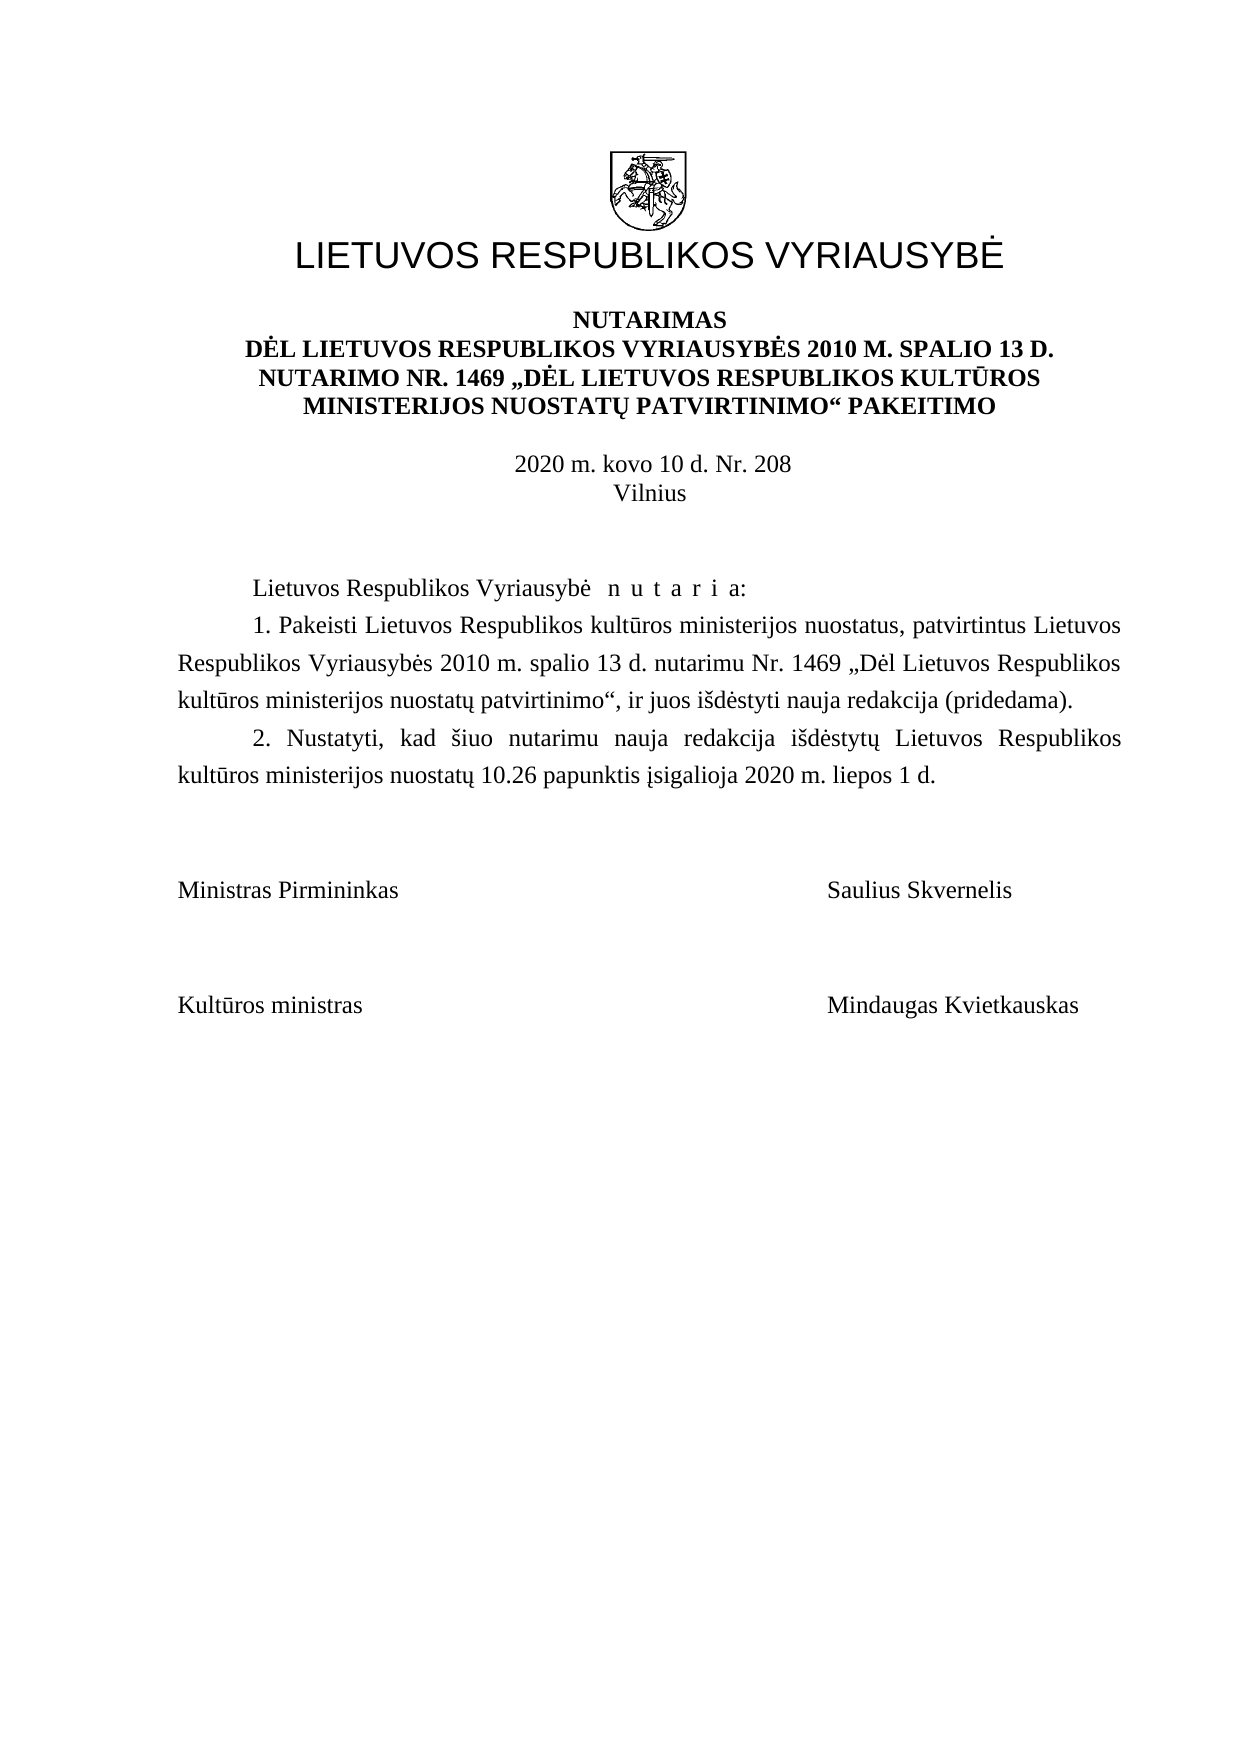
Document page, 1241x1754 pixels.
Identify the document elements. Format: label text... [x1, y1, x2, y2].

text Lietuvos Respublikos Vyriausybė [177, 233, 1122, 276]
text nutarimas [177, 305, 1122, 334]
text DĖL LIETUVOS RESPUBLIKOS VYRIAUSYBĖS 2010 M. SPALIO 13 D. NUTARIMO NR. 1469 „DĖL LIETUVOS RESPUBLIKOS KULTŪROS MINISTERIJOS NUOSTATŲ PATVIRTINIMO“ PAKEITIMO [177, 334, 1122, 420]
text 2020 m. kovo 10 d. Nr. 208 [177, 449, 1122, 478]
text Kultūros ministras Mindaugas Kvietkauskas [177, 990, 1122, 1019]
text 2. Nustatyti, kad šiuo nutarimu nauja redakcija išdėstytų Lietuvos Respublikos kultūros ministerijos nuostatų 10.26 papunktis įsigalioja 2020 m. liepos 1 d. [177, 714, 1122, 789]
text 1. Pakeisti Lietuvos Respublikos kultūros ministerijos nuostatus, patvirtintus Lietuvos Respublikos Vyriausybės 2010 m. spalio 13 d. nutarimu Nr. 1469 „Dėl Lietuvos Respublikos kultūros ministerijos nuostatų patvirtinimo“, ir juos išdėstyti nauja redakcija (pridedama). [177, 601, 1122, 714]
text Lietuvos Respublikos Vyriausybė nutaria: [177, 564, 1122, 601]
text Vilnius [177, 478, 1122, 506]
text Ministras Pirmininkas Saulius Skvernelis [177, 875, 1122, 904]
